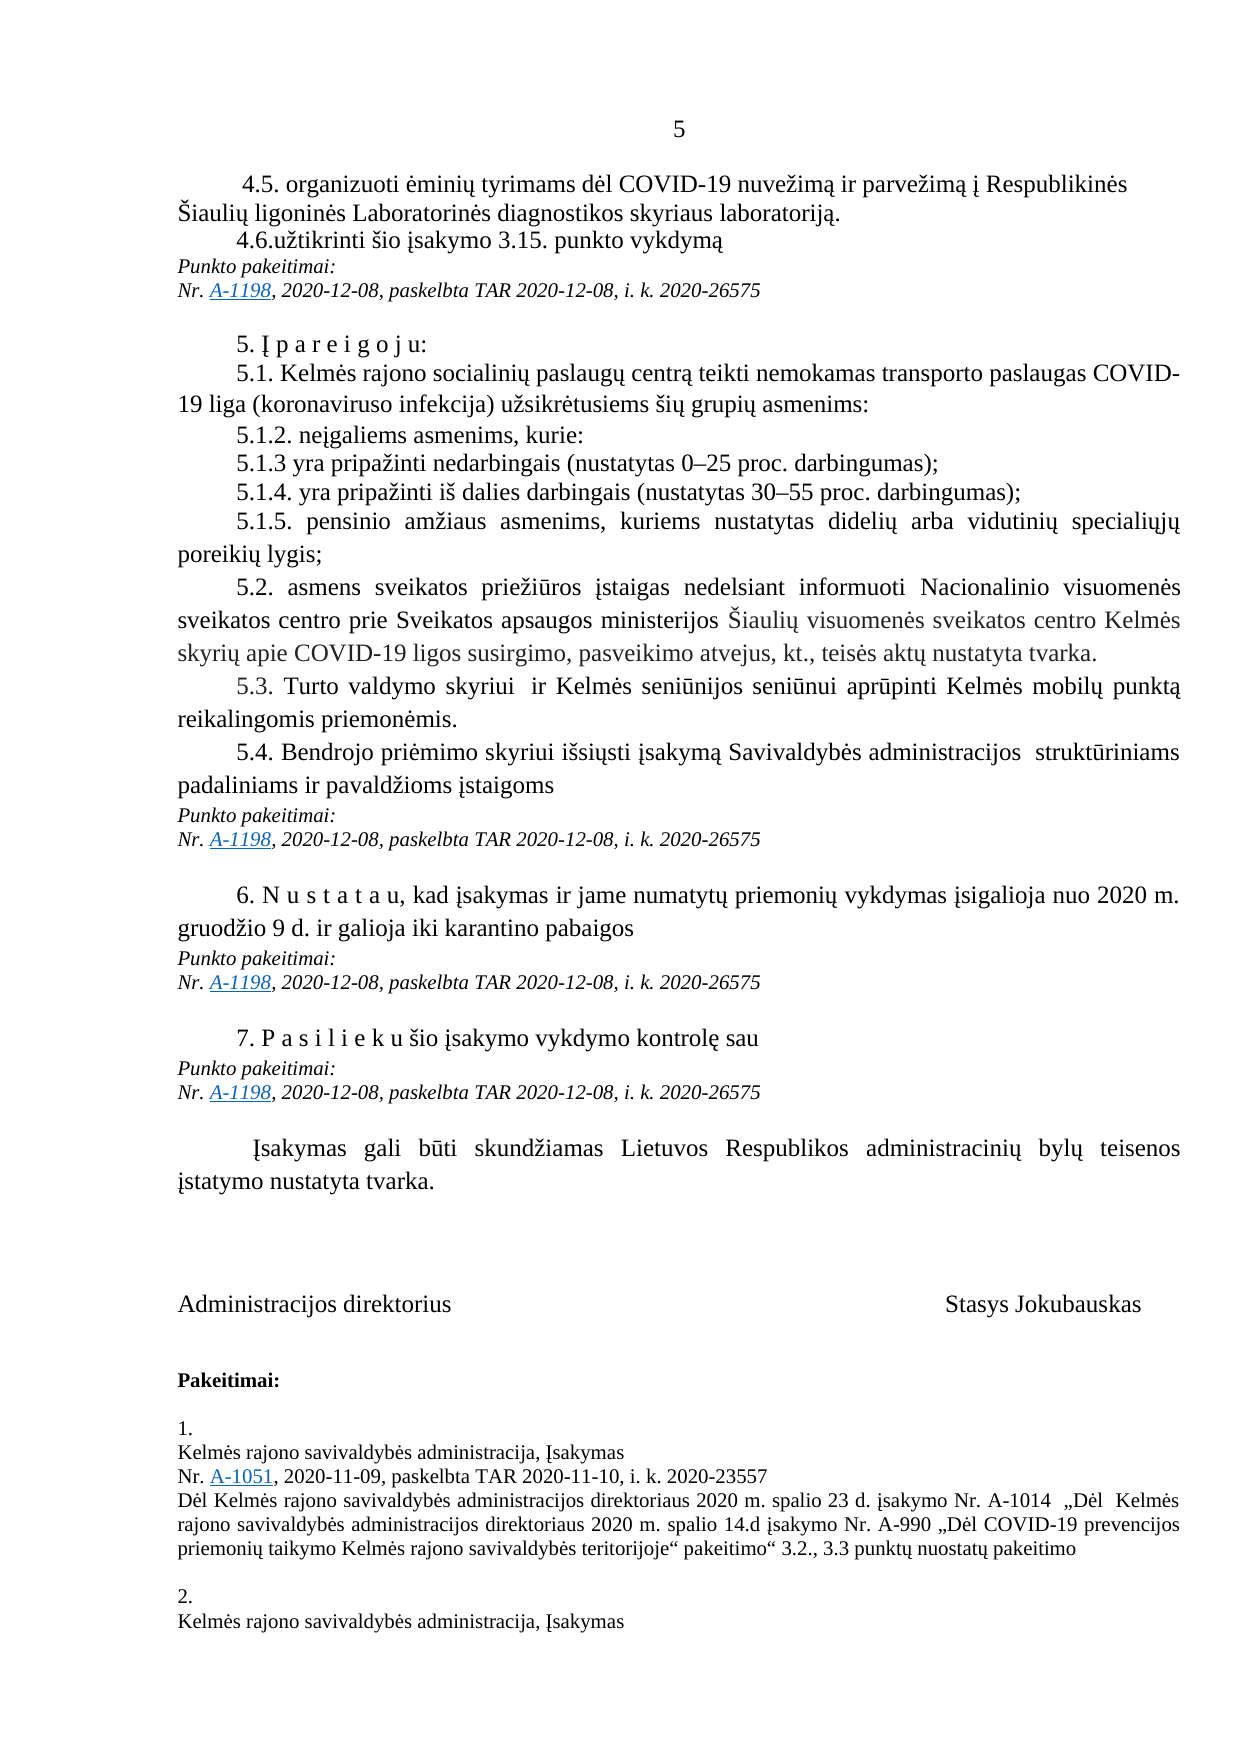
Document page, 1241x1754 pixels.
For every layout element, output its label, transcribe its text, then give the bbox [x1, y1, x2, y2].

text Nr. A-1051, 2020-11-09, paskelbta TAR 2020-11-10, i. k. 2020-23557 [177, 1464, 1181, 1488]
text 5.1.3 yra pripažinti nedarbingais (nustatytas 0–25 proc. darbingumas); [177, 448, 1181, 477]
text 5.1.2. neįgaliems asmenims, kurie: [177, 420, 1181, 448]
text Pakeitimai: [177, 1368, 1181, 1392]
text Punkto pakeitimai: [177, 254, 1181, 278]
text Nr. A-1198, 2020-12-08, paskelbta TAR 2020-12-08, i. k. 2020-26575 [177, 278, 1181, 302]
text 5.1. Kelmės rajono socialinių paslaugų centrą teikti nemokamas transporto paslaugas COVID-19 liga (koronaviruso infekcija) užsikrėtusiems šių grupių asmenims: [177, 358, 1181, 418]
text 2. [177, 1584, 1181, 1608]
text Kelmės rajono savivaldybės administracija, Įsakymas [177, 1440, 1181, 1464]
text Įsakymas gali būti skundžiamas Lietuvos Respublikos administracinių bylų teisenos įstatymo nustatyta tvarka. [177, 1133, 1181, 1194]
text Dėl Kelmės rajono savivaldybės administracijos direktoriaus 2020 m. spalio 23 d. įsakymo Nr. A-1014 „Dėl Kelmės rajono savivaldybės administracijos direktoriaus 2020 m. spalio 14.d įsakymo Nr. A-990 „Dėl COVID-19 prevencijos priemonių taikymo Kelmės rajono savivaldybės teritorijoje“ pakeitimo“ 3.2., 3.3 punktų nuostatų pakeitimo [177, 1488, 1181, 1560]
text 5. Į p a r e i g o j u: [236, 331, 1181, 358]
text 5.1.4. yra pripažinti iš dalies darbingais (nustatytas 30–55 proc. darbingumas); [177, 477, 1181, 506]
text Punkto pakeitimai: [177, 1056, 1181, 1080]
text Nr. A-1198, 2020-12-08, paskelbta TAR 2020-12-08, i. k. 2020-26575 [177, 970, 1181, 994]
text Kelmės rajono savivaldybės administracija, Įsakymas [177, 1608, 1181, 1633]
text 1. [177, 1416, 1181, 1440]
text 5.2. asmens sveikatos priežiūros įstaigas nedelsiant informuoti Nacionalinio visuomenės sveikatos centro prie Sveikatos apsaugos ministerijos Šiaulių visuomenės sveikatos centro Kelmės skyrių apie COVID-19 ligos susirgimo, pasveikimo atvejus, kt., teisės aktų nustatyta tvarka. [177, 572, 1181, 667]
text Nr. A-1198, 2020-12-08, paskelbta TAR 2020-12-08, i. k. 2020-26575 [177, 827, 1181, 851]
text 4.5. organizuoti ėminių tyrimams dėl COVID-19 nuvežimą ir parvežimą į Respublikinės Šiaulių ligoninės Laboratorinės diagnostikos skyriaus laboratoriją. [177, 169, 1181, 227]
text 7. P a s i l i e k u šio įsakymo vykdymo kontrolę sau [177, 1023, 1181, 1052]
text Punkto pakeitimai: [177, 803, 1181, 827]
text Nr. A-1198, 2020-12-08, paskelbta TAR 2020-12-08, i. k. 2020-26575 [177, 1080, 1181, 1104]
text 4.6.užtikrinti šio įsakymo 3.15. punkto vykdymą [236, 227, 1181, 254]
text Punkto pakeitimai: [177, 946, 1181, 970]
text Administracijos direktorius Stasys Jokubauskas [177, 1289, 1181, 1318]
text 5.3. Turto valdymo skyriui ir Kelmės seniūnijos seniūnui aprūpinti Kelmės mobilų punktą reikalingomis priemonėmis. [177, 671, 1181, 733]
text 5.4. Bendrojo priėmimo skyriui išsiųsti įsakymą Savivaldybės administracijos struktūriniams padaliniams ir pavaldžioms įstaigoms [177, 737, 1181, 799]
text 6. N u s t a t a u, kad įsakymas ir jame numatytų priemonių vykdymas įsigalioja nuo 2020 m. gruodžio 9 d. ir galioja iki karantino pabaigos [177, 880, 1181, 942]
text 5.1.5. pensinio amžiaus asmenims, kuriems nustatytas didelių arba vidutinių specialiųjų poreikių lygis; [177, 506, 1181, 568]
